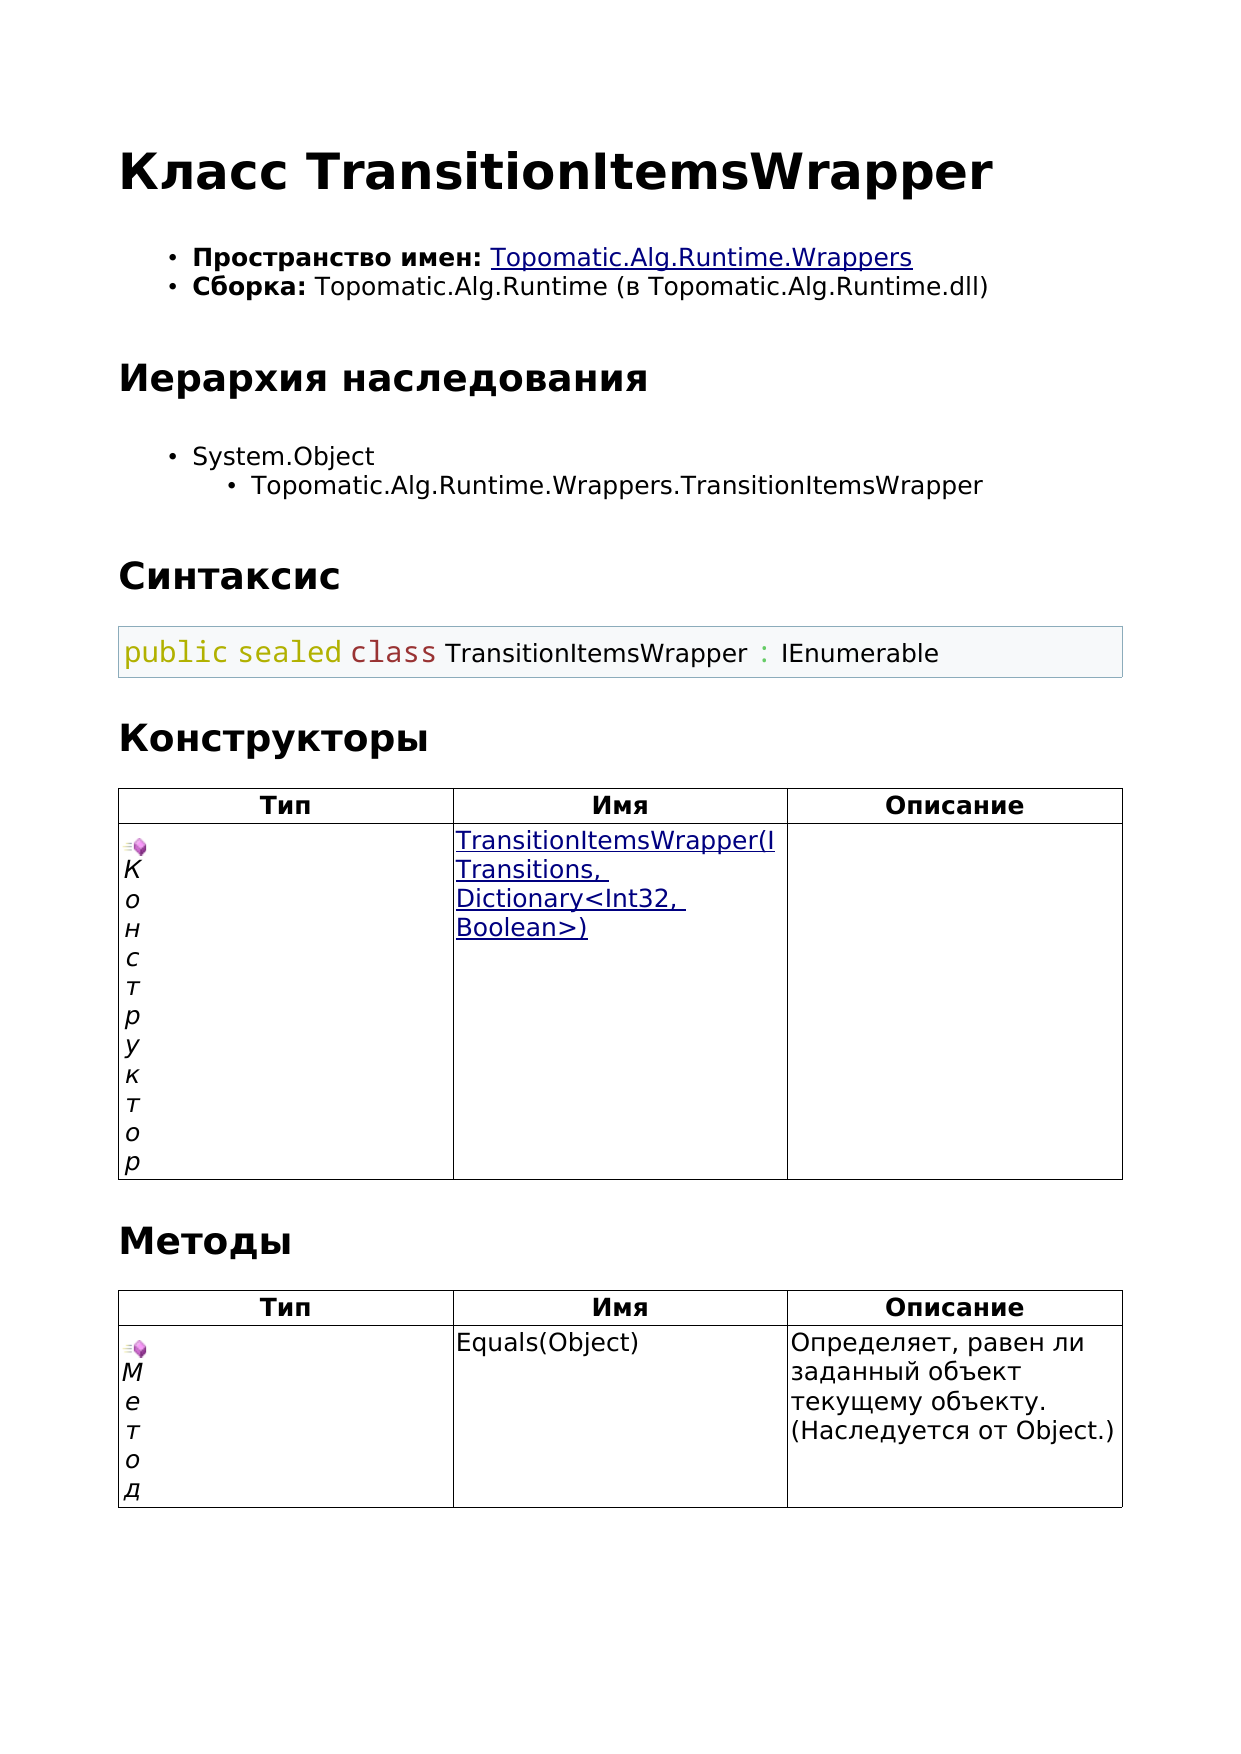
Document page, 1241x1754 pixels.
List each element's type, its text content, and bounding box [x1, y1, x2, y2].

table_header Описание [788, 1291, 1122, 1325]
table_cell Equals(Object) [454, 1326, 787, 1507]
list Topomatic.Alg.Runtime.Wrappers.TransitionItemsWrapper [236, 471, 1122, 500]
table_header Тип [119, 1291, 453, 1325]
table_cell [119, 824, 453, 1179]
list System.Object [177, 442, 1122, 471]
table_cell [788, 824, 1122, 1179]
table_header Описание [788, 789, 1122, 823]
subtitle Методы [118, 1219, 1122, 1263]
list Сборка: Topomatic.Alg.Runtime (в Topomatic.Alg.Runtime.dll) [177, 272, 1122, 302]
table_cell TransitionItemsWrapper(ITransitions, Dictionary<Int32, Boolean>) [454, 824, 787, 1179]
picture [121, 1340, 147, 1358]
picture [121, 838, 147, 856]
subtitle Иерархия наследования [118, 356, 1122, 400]
table_cell [119, 1326, 453, 1507]
table_header Имя [454, 1291, 787, 1325]
subtitle Синтаксис [118, 554, 1122, 598]
table_header public sealed class TransitionItemsWrapper : IEnumerable [119, 627, 1122, 677]
list Пространство имен: Topomatic.Alg.Runtime.Wrappers [177, 243, 1122, 272]
table_header Имя [454, 789, 787, 823]
subtitle Конструкторы [118, 717, 1122, 761]
table_cell Определяет, равен ли заданный объект текущему объекту. (Наследуется от Object.) [788, 1326, 1122, 1507]
subtitle Класс TransitionItemsWrapper [118, 143, 1122, 201]
table_header Тип [119, 789, 453, 823]
